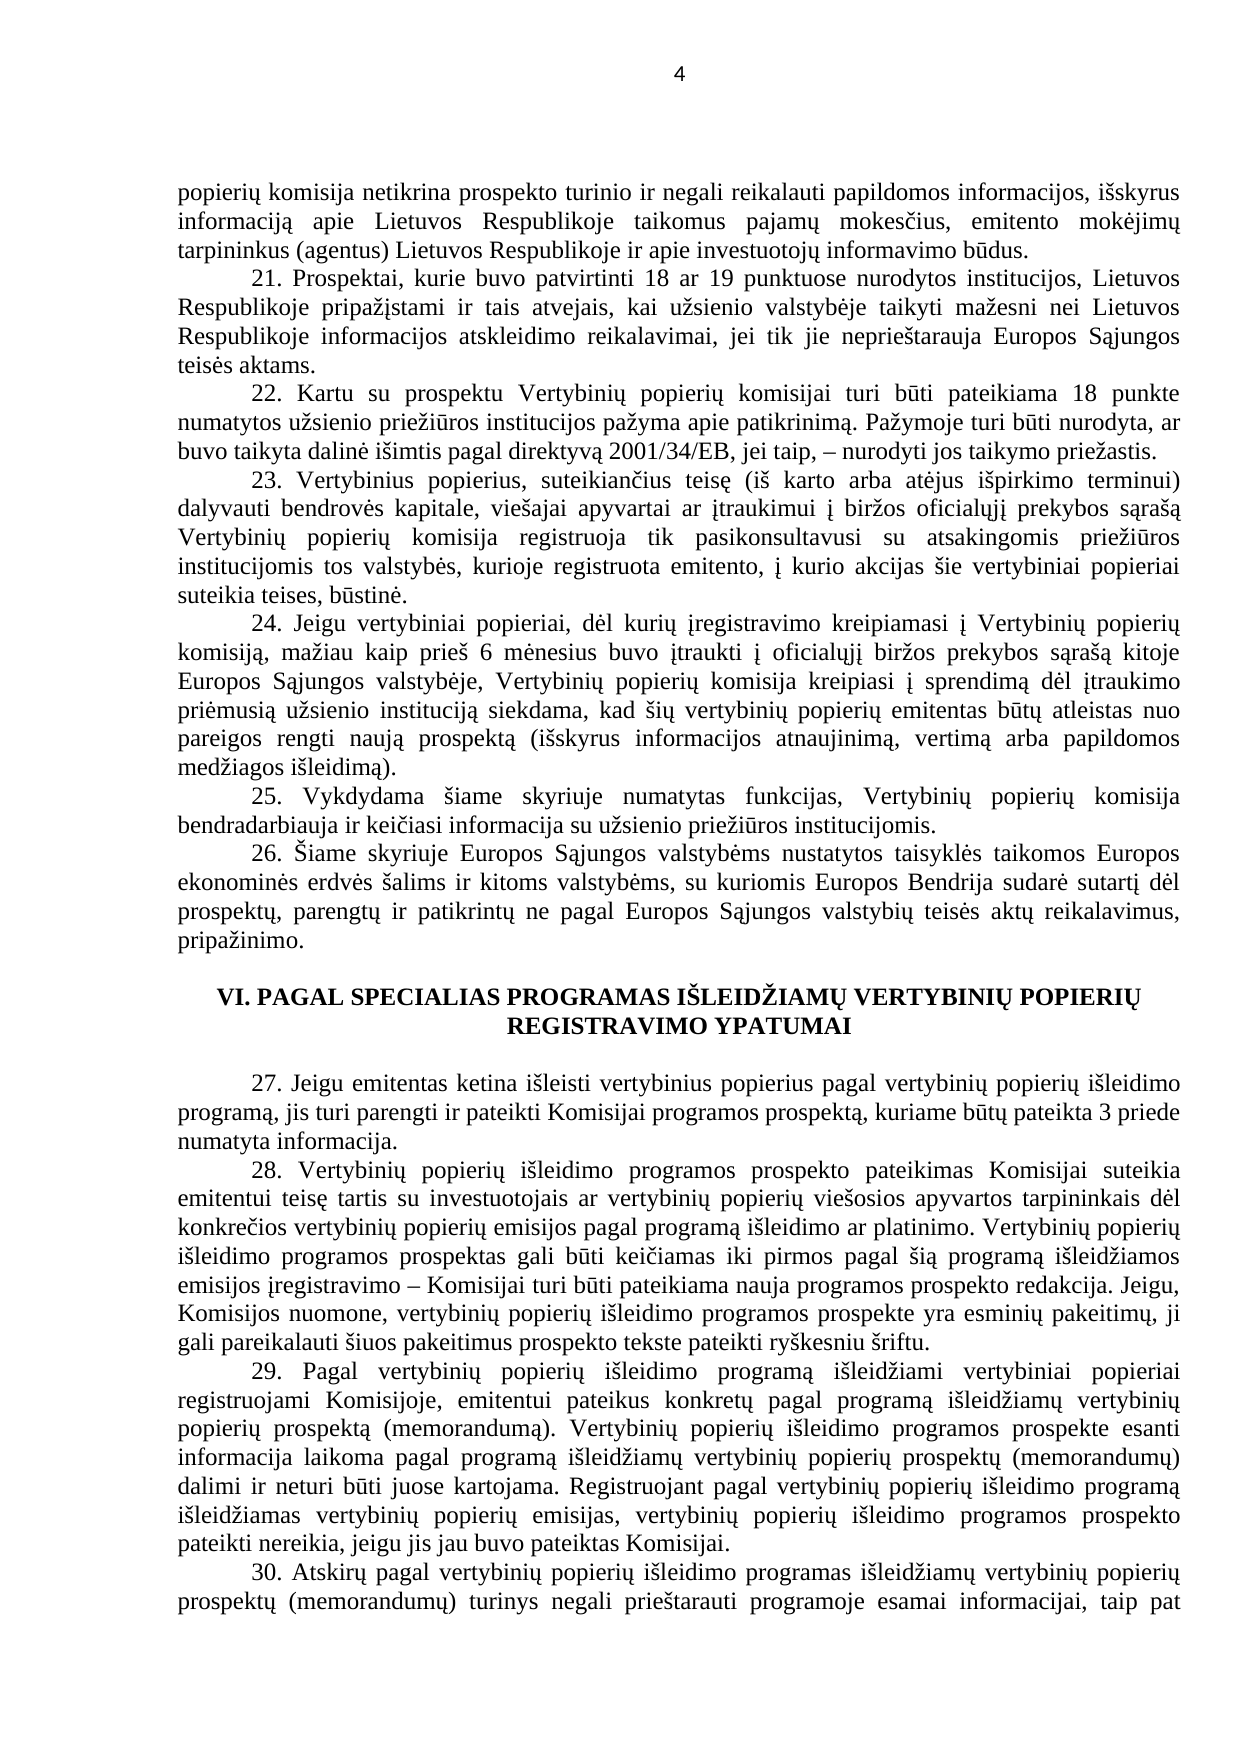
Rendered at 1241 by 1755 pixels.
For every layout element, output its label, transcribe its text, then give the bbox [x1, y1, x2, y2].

text VI. PAGAL SPECIALIAS PROGRAMAS IŠLEIDŽIAMŲ VERTYBINIŲ POPIERIŲ REGISTRAVIMO YPATUMAI [177, 982, 1181, 1040]
text 23. Vertybinius popierius, suteikiančius teisę (iš karto arba atėjus išpirkimo terminui) dalyvauti bendrovės kapitale, viešajai apyvartai ar įtraukimui į biržos oficialųjį prekybos sąrašą Vertybinių popierių komisija registruoja tik pasikonsultavusi su atsakingomis priežiūros institucijomis tos valstybės, kurioje registruota emitento, į kurio akcijas šie vertybiniai popieriai suteikia teises, būstinė. [177, 465, 1181, 608]
text popierių komisija netikrina prospekto turinio ir negali reikalauti papildomos informacijos, išskyrus informaciją apie Lietuvos Respublikoje taikomus pajamų mokesčius, emitento mokėjimų tarpininkus (agentus) Lietuvos Respublikoje ir apie investuotojų informavimo būdus. [177, 177, 1181, 263]
text 22. Kartu su prospektu Vertybinių popierių komisijai turi būti pateikiama 18 punkte numatytos užsienio priežiūros institucijos pažyma apie patikrinimą. Pažymoje turi būti nurodyta, ar buvo taikyta dalinė išimtis pagal direktyvą 2001/34/EB, jei taip, – nurodyti jos taikymo priežastis. [177, 378, 1181, 465]
text 30. Atskirų pagal vertybinių popierių išleidimo programas išleidžiamų vertybinių popierių prospektų (memorandumų) turinys negali prieštarauti programoje esamai informacijai, taip pat [177, 1557, 1181, 1615]
text 29. Pagal vertybinių popierių išleidimo programą išleidžiami vertybiniai popieriai registruojami Komisijoje, emitentui pateikus konkretų pagal programą išleidžiamų vertybinių popierių prospektą (memorandumą). Vertybinių popierių išleidimo programos prospekte esanti informacija laikoma pagal programą išleidžiamų vertybinių popierių prospektų (memorandumų) dalimi ir neturi būti juose kartojama. Registruojant pagal vertybinių popierių išleidimo programą išleidžiamas vertybinių popierių emisijas, vertybinių popierių išleidimo programos prospekto pateikti nereikia, jeigu jis jau buvo pateiktas Komisijai. [177, 1356, 1181, 1557]
text 28. Vertybinių popierių išleidimo programos prospekto pateikimas Komisijai suteikia emitentui teisę tartis su investuotojais ar vertybinių popierių viešosios apyvartos tarpininkais dėl konkrečios vertybinių popierių emisijos pagal programą išleidimo ar platinimo. Vertybinių popierių išleidimo programos prospektas gali būti keičiamas iki pirmos pagal šią programą išleidžiamos emisijos įregistravimo – Komisijai turi būti pateikiama nauja programos prospekto redakcija. Jeigu, Komisijos nuomone, vertybinių popierių išleidimo programos prospekte yra esminių pakeitimų, ji gali pareikalauti šiuos pakeitimus prospekto tekste pateikti ryškesniu šriftu. [177, 1155, 1181, 1356]
text 25. Vykdydama šiame skyriuje numatytas funkcijas, Vertybinių popierių komisija bendradarbiauja ir keičiasi informacija su užsienio priežiūros institucijomis. [177, 781, 1181, 838]
text 21. Prospektai, kurie buvo patvirtinti 18 ar 19 punktuose nurodytos institucijos, Lietuvos Respublikoje pripažįstami ir tais atvejais, kai užsienio valstybėje taikyti mažesni nei Lietuvos Respublikoje informacijos atskleidimo reikalavimai, jei tik jie neprieštarauja Europos Sąjungos teisės aktams. [177, 263, 1181, 378]
text 24. Jeigu vertybiniai popieriai, dėl kurių įregistravimo kreipiamasi į Vertybinių popierių komisiją, mažiau kaip prieš 6 mėnesius buvo įtraukti į oficialųjį biržos prekybos sąrašą kitoje Europos Sąjungos valstybėje, Vertybinių popierių komisija kreipiasi į sprendimą dėl įtraukimo priėmusią užsienio instituciją siekdama, kad šių vertybinių popierių emitentas būtų atleistas nuo pareigos rengti naują prospektą (išskyrus informacijos atnaujinimą, vertimą arba papildomos medžiagos išleidimą). [177, 608, 1181, 781]
text 26. Šiame skyriuje Europos Sąjungos valstybėms nustatytos taisyklės taikomos Europos ekonominės erdvės šalims ir kitoms valstybėms, su kuriomis Europos Bendrija sudarė sutartį dėl prospektų, parengtų ir patikrintų ne pagal Europos Sąjungos valstybių teisės aktų reikalavimus, pripažinimo. [177, 838, 1181, 953]
text 27. Jeigu emitentas ketina išleisti vertybinius popierius pagal vertybinių popierių išleidimo programą, jis turi parengti ir pateikti Komisijai programos prospektą, kuriame būtų pateikta 3 priede numatyta informacija. [177, 1068, 1181, 1155]
